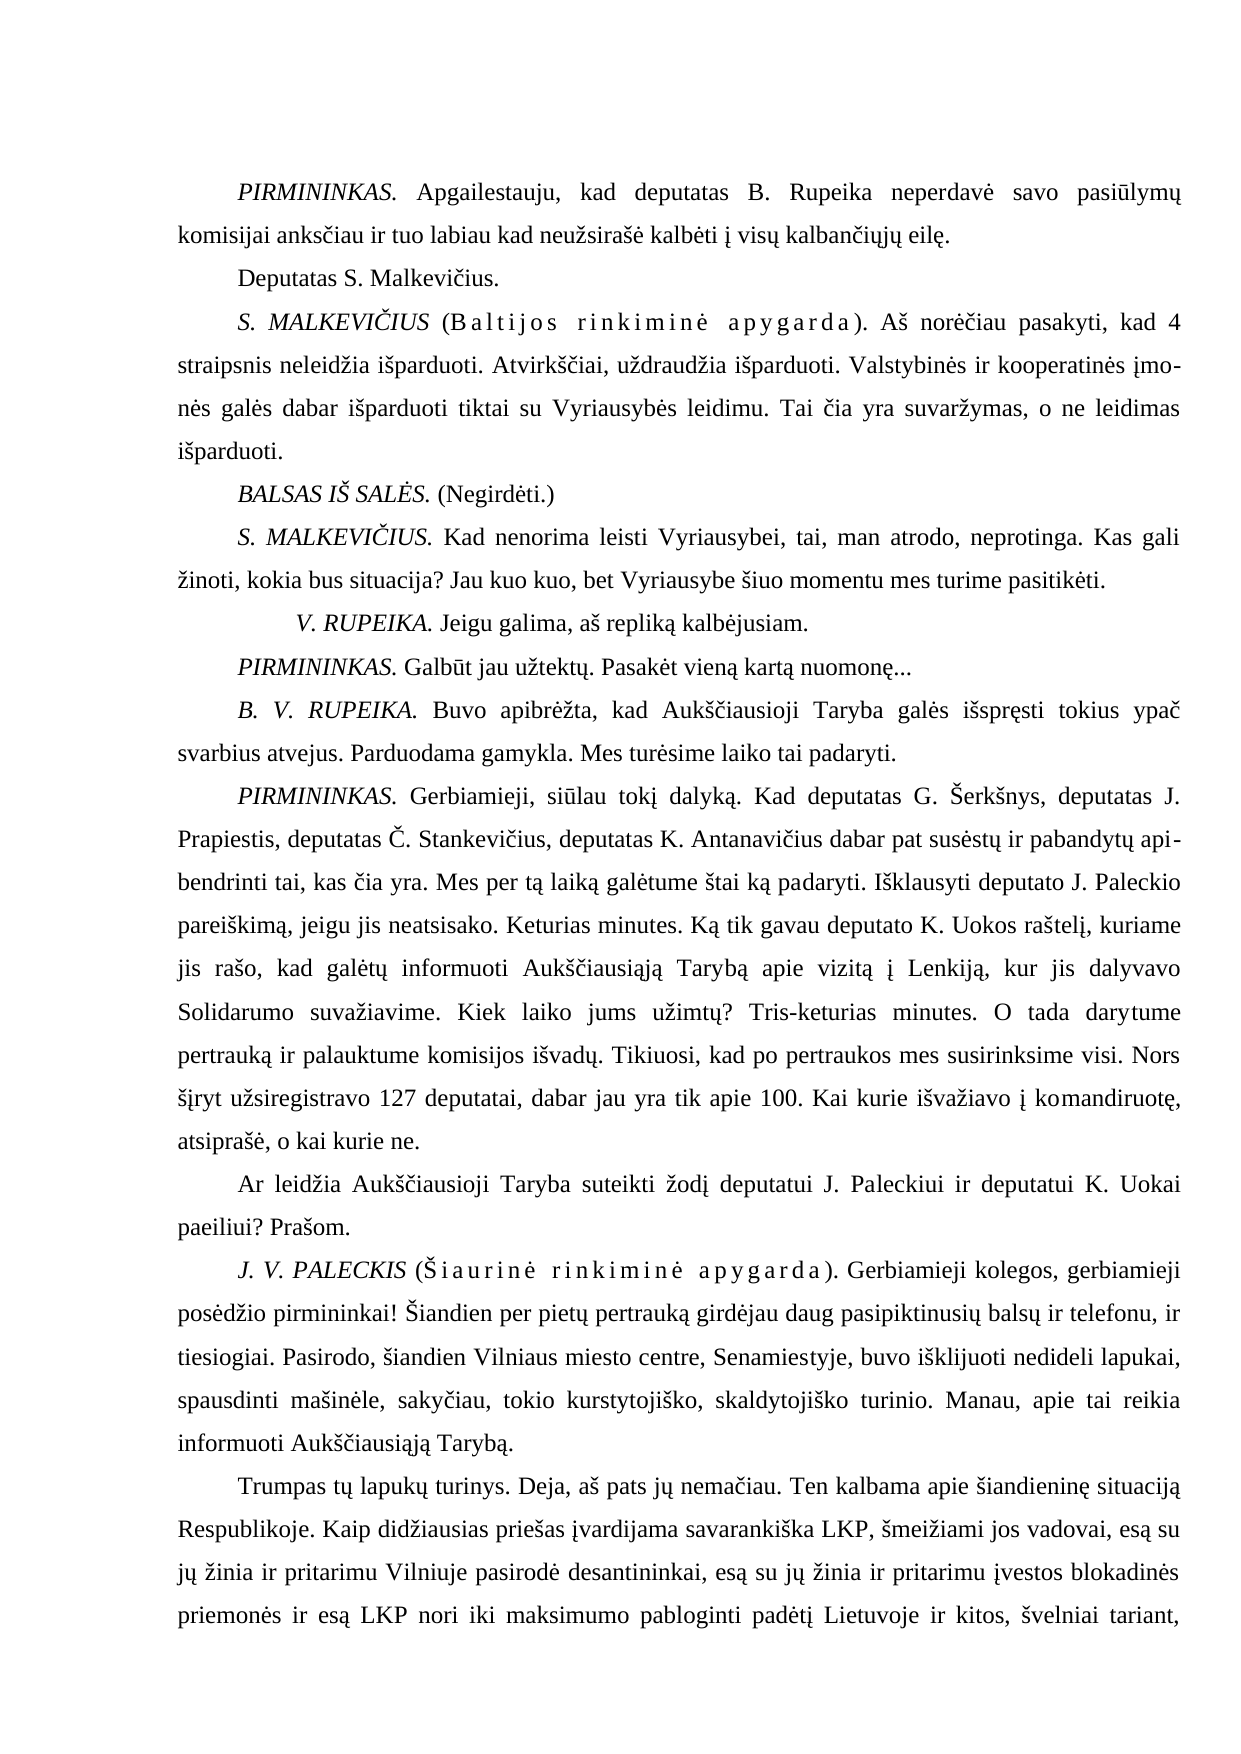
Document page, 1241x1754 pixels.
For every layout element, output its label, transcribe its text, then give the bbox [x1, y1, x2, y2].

text Deputatas S. Malkevičius. [177, 263, 1181, 292]
text V. Rupeika. Jeigu galima, aš repliką kalbėjusiam. [177, 608, 1181, 637]
text Ar leidžia Aukščiausioji Taryba suteikti žodį deputatui J. Pa­leckiui ir deputatui K. Uokai paeiliui? Prašom. [177, 1169, 1181, 1241]
text Trumpas tų lapukų turinys. Deja, aš pats jų nemačiau. Ten kalbama apie šiandieninę situaciją Respublikoje. Kaip didžiausias priešas įvardijama savarankiška LKP, šmeižiami jos vadovai, esą su jų žinia ir pritarimu Vilniuje pasirodė desantininkai, esą su jų žinia ir pritarimu įvestos blokadinės priemonės ir esą LKP nori iki maksimumo pabloginti padėtį Lietuvoje ir kitos, švelniai tariant, [177, 1471, 1181, 1629]
text Pirmininkas. Galbūt jau užtektų. Pasakėt vieną kartą nuo­monę... [177, 652, 1181, 680]
text J. V. Paleckis (Šiaurinė rinkiminė apygarda). Gerbiamieji kolegos, gerbiamieji posėdžio pirmininkai! Šiandien per pietų pertrauką girdėjau daug pasipiktinusių balsų ir telefonu, ir tiesiogiai. Pasirodo, šiandien Vilniaus miesto centre, Senamies­tyje, buvo išklijuoti nedideli lapukai, spausdinti mašinėle, saky­čiau, tokio kurstytojiško, skaldytojiško turinio. Manau, apie tai reikia informuoti Aukščiausiąją Tarybą. [177, 1255, 1181, 1457]
text S. Malkevičius (Baltijos rinkiminė apygarda). Aš norėčiau pasakyti, kad 4 straipsnis neleidžia išparduoti. At­virkščiai, uždraudžia išparduoti. Valstybinės ir kooperatinės įmo­nės galės dabar išparduoti tiktai su Vyriausybės leidimu. Tai čia yra suvaržymas, o ne leidimas išparduoti. [177, 307, 1181, 465]
text Pirmininkas. Apgailestauju, kad deputatas B. Rupeika neper­davė savo pasiūlymų komisijai anksčiau ir tuo labiau kad neuž­sirašė kalbėti į visų kalbančiųjų eilę. [177, 177, 1181, 249]
text S. Malkevičius. Kad nenorima leisti Vyriausybei, tai, man atrodo, neprotinga. Kas gali žinoti, kokia bus situacija? Jau kuo kuo, bet Vyriausybe šiuo momentu mes turime pasitikėti. [177, 522, 1181, 594]
text B. V. Rupeika. Buvo apibrėžta, kad Aukščiausioji Taryba galės išspręsti tokius ypač svarbius atvejus. Parduodama gamykla. Mes turėsime laiko tai padaryti. [177, 695, 1181, 767]
text Pirmininkas. Gerbiamieji, siūlau tokį dalyką. Kad deputatas G. Šerkšnys, deputatas J. Prapiestis, deputatas Č. Stankevičius, deputatas K. Antanavičius dabar pat susėstų ir pabandytų api­bendrinti tai, kas čia yra. Mes per tą laiką galėtume štai ką pa­daryti. Išklausyti deputato J. Paleckio pareiškimą, jeigu jis ne­atsisako. Keturias minutes. Ką tik gavau deputato K. Uokos raš­telį, kuriame jis rašo, kad galėtų informuoti Aukščiausiąją Tary­bą apie vizitą į Lenkiją, kur jis dalyvavo Solidarumo suvažiavi­me. Kiek laiko jums užimtų? Tris-keturias minutes. O tada dary­tume pertrauką ir palauktume komisijos išvadų. Tikiuosi, kad po pertraukos mes susirinksime visi. Nors šįryt užsiregistravo 127 deputatai, dabar jau yra tik apie 100. Kai kurie išvažiavo į ko­mandiruotę, atsiprašė, o kai kurie ne. [177, 781, 1181, 1155]
text Balsas iš salės. (Negirdėti.) [177, 479, 1181, 508]
